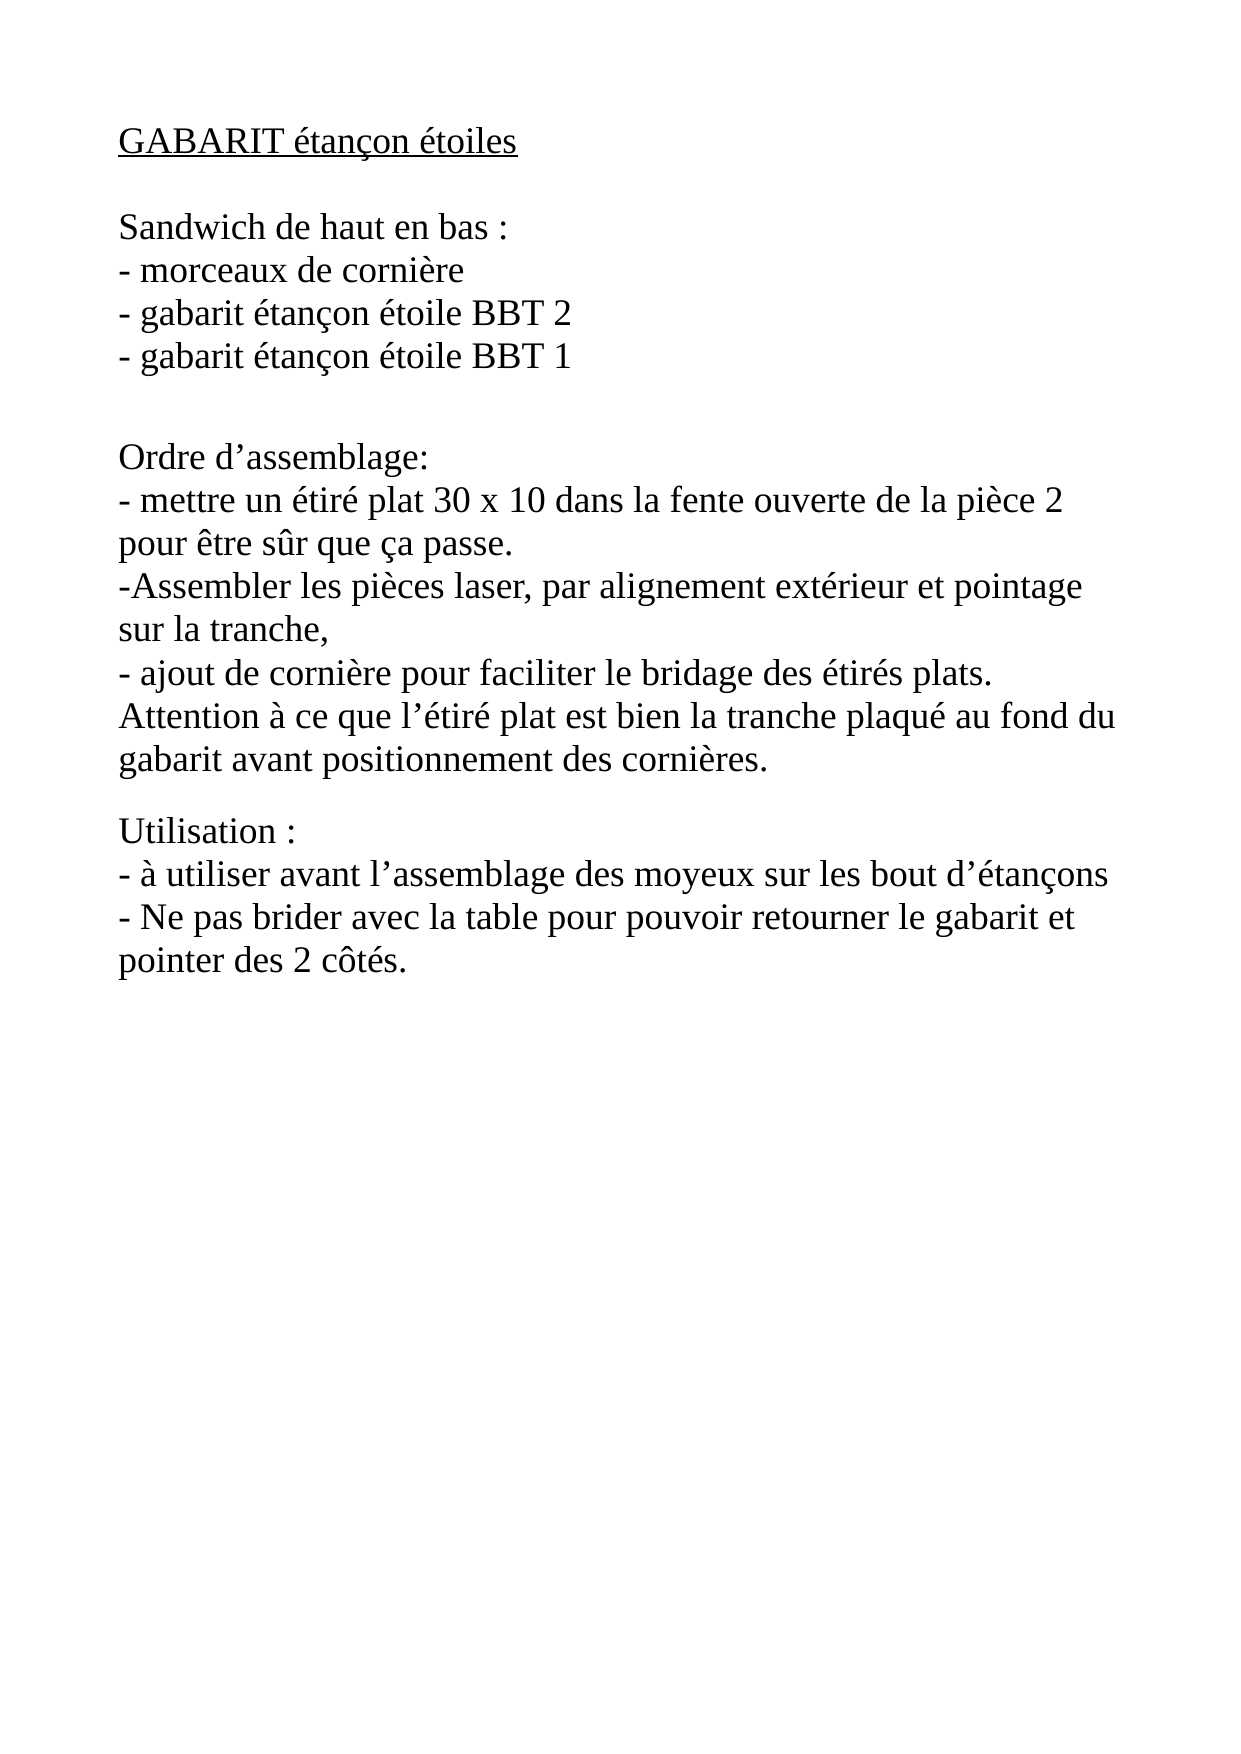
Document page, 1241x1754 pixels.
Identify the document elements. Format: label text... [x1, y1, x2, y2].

text Sandwich de haut en bas : [118, 204, 1122, 247]
text GABARIT étançon étoiles [118, 118, 1122, 161]
text - gabarit étançon étoile BBT 2 [118, 291, 1122, 334]
text - mettre un étiré plat 30 x 10 dans la fente ouverte de la pièce 2 pour être sûr que ça passe. [118, 477, 1122, 564]
text Utilisation : [118, 808, 1122, 851]
text - Ne pas brider avec la table pour pouvoir retourner le gabarit et pointer des 2 côtés. [118, 894, 1122, 981]
text - ajout de cornière pour faciliter le bridage des étirés plats. Attention à ce que l’étiré plat est bien la tranche plaqué au fond du gabarit avant positionnement des cornières. [118, 650, 1122, 779]
text - morceaux de cornière [118, 247, 1122, 291]
text -Assembler les pièces laser, par alignement extérieur et pointage sur la tranche, [118, 564, 1122, 650]
text - gabarit étançon étoile BBT 1 [118, 334, 1122, 377]
text - à utiliser avant l’assemblage des moyeux sur les bout d’étançons [118, 851, 1122, 894]
text Ordre d’assemblage: [118, 434, 1122, 477]
